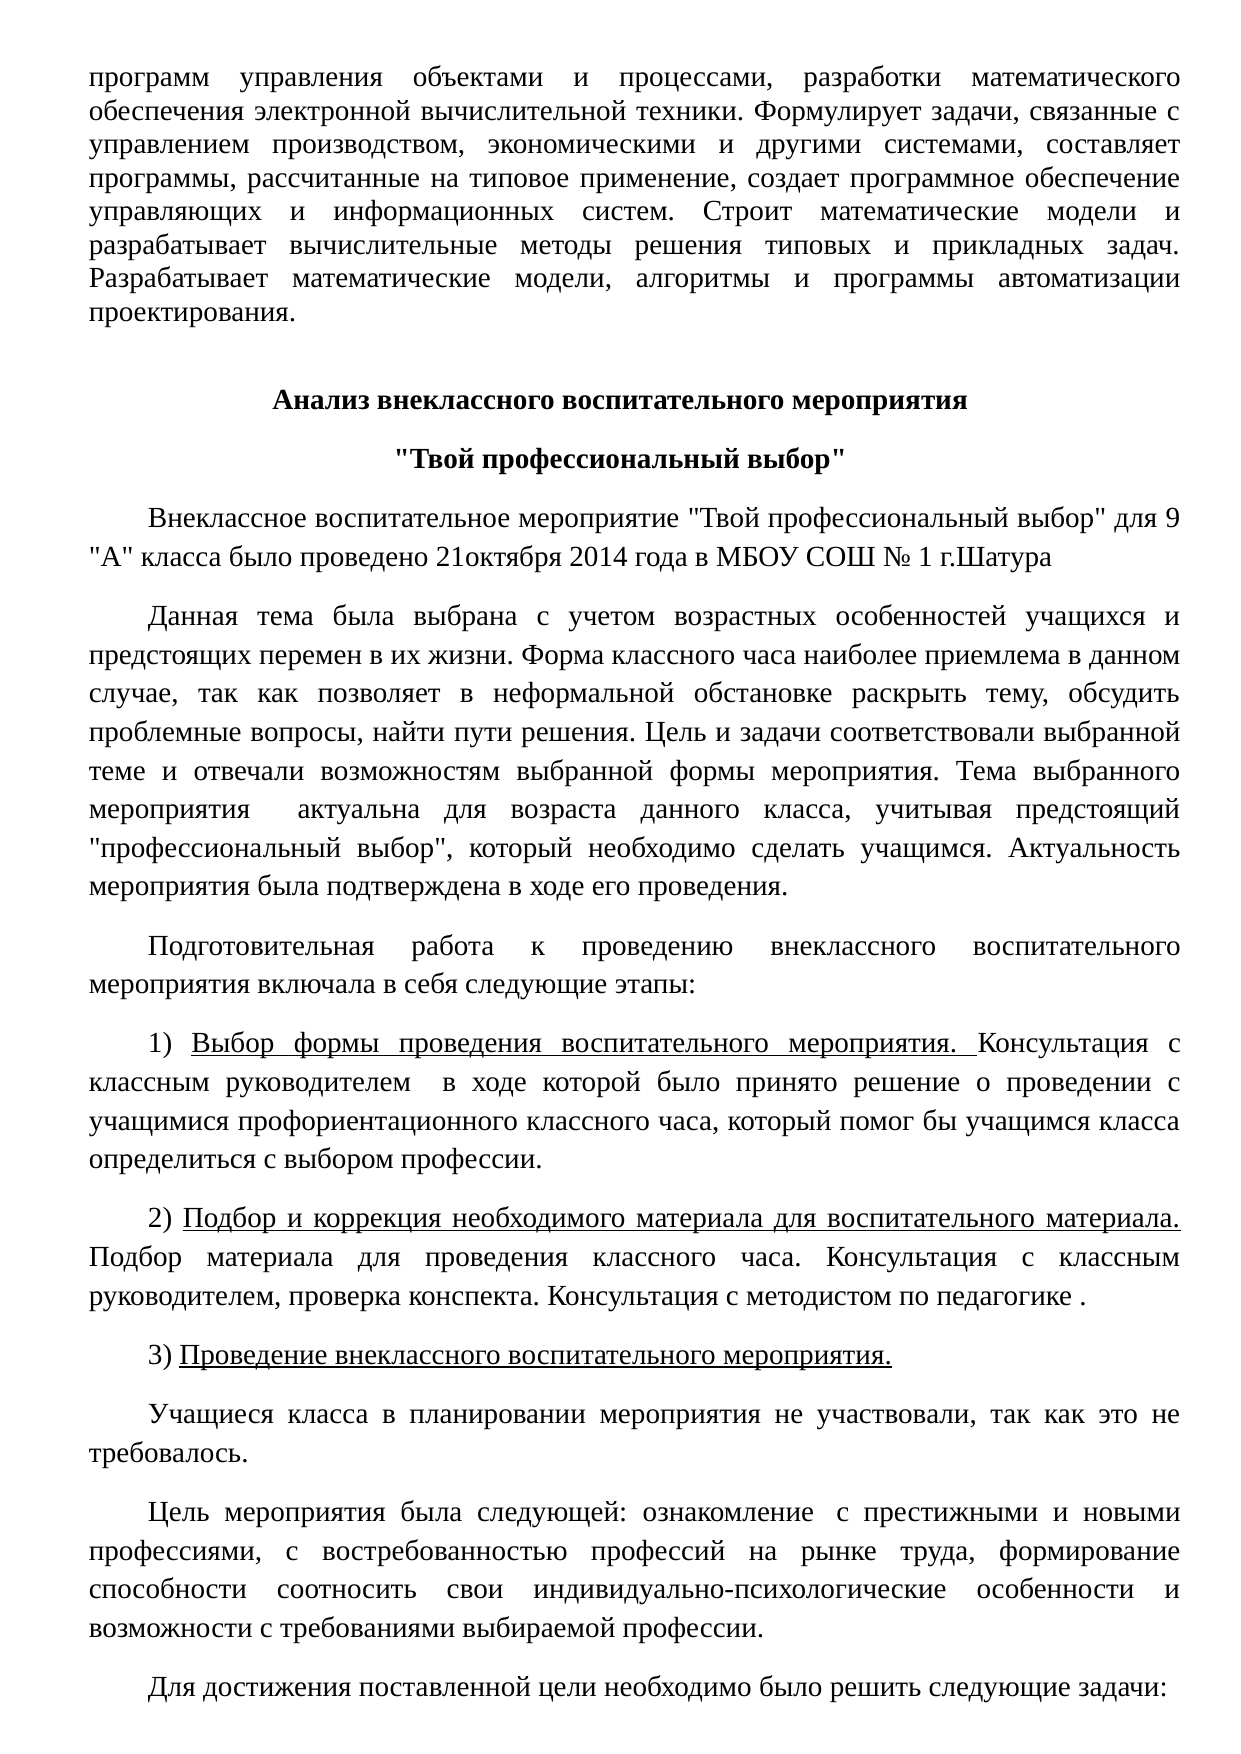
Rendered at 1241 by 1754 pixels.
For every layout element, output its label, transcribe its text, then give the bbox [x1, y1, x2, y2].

text Внеклассное воспитательное мероприятие "Твой профессиональный выбор" для 9 "А" класса было проведено 21октября 2014 года в МБОУ СОШ № 1 г.Шатура [88, 501, 1181, 573]
text программ управления объектами и процессами, разработки математического обеспечения электронной вычислительной техники. Формулирует задачи, связанные с управлением производством, экономическими и другими системами, составляет программы, рассчитанные на типовое применение, создает программное обеспечение управляющих и информационных систем. Строит математические модели и разрабатывает вычислительные методы решения типовых и прикладных задач. Разрабатывает математические модели, алгоритмы и программы автоматизации проектирования. [88, 59, 1181, 327]
text 3) Проведение внеклассного воспитательного мероприятия. [88, 1337, 1181, 1371]
text Данная тема была выбрана с учетом возрастных особенностей учащихся и предстоящих перемен в их жизни. Форма классного часа наиболее приемлема в данном случае, так как позволяет в неформальной обстановке раскрыть тему, обсудить проблемные вопросы, найти пути решения. Цель и задачи соответствовали выбранной теме и отвечали возможностям выбранной формы мероприятия. Тема выбранного мероприятия актуальна для возраста данного класса, учитывая предстоящий "профессиональный выбор", который необходимо сделать учащимся. Актуальность мероприятия была подтверждена в ходе его проведения. [88, 598, 1181, 902]
text 2) Подбор и коррекция необходимого материала для воспитательного материала. Подбор материала для проведения классного часа. Консультация с классным руководителем, проверка конспекта. Консультация с методистом по педагогике . [88, 1201, 1181, 1311]
text Для достижения поставленной цели необходимо было решить следующие задачи: [88, 1669, 1181, 1703]
text Цель мероприятия была следующей: ознакомление с престижными и новыми профессиями, с востребованностью профессий на рынке труда, формирование способности соотносить свои индивидуально-психологические особенности и возможности с требованиями выбираемой профессии. [88, 1494, 1181, 1643]
text "Твой профессиональный выбор" [88, 441, 1152, 475]
text Учащиеся класса в планировании мероприятия не участвовали, так как это не требовалось. [88, 1396, 1181, 1468]
text 1) Выбор формы проведения воспитательного мероприятия. Консультация с классным руководителем в ходе которой было принято решение о проведении с учащимися профориентационного классного часа, который помог бы учащимся класса определиться с выбором профессии. [88, 1026, 1181, 1175]
text Анализ внеклассного воспитательного мероприятия [88, 382, 1152, 415]
text Подготовительная работа к проведению внеклассного воспитательного мероприятия включала в себя следующие этапы: [88, 928, 1181, 1000]
